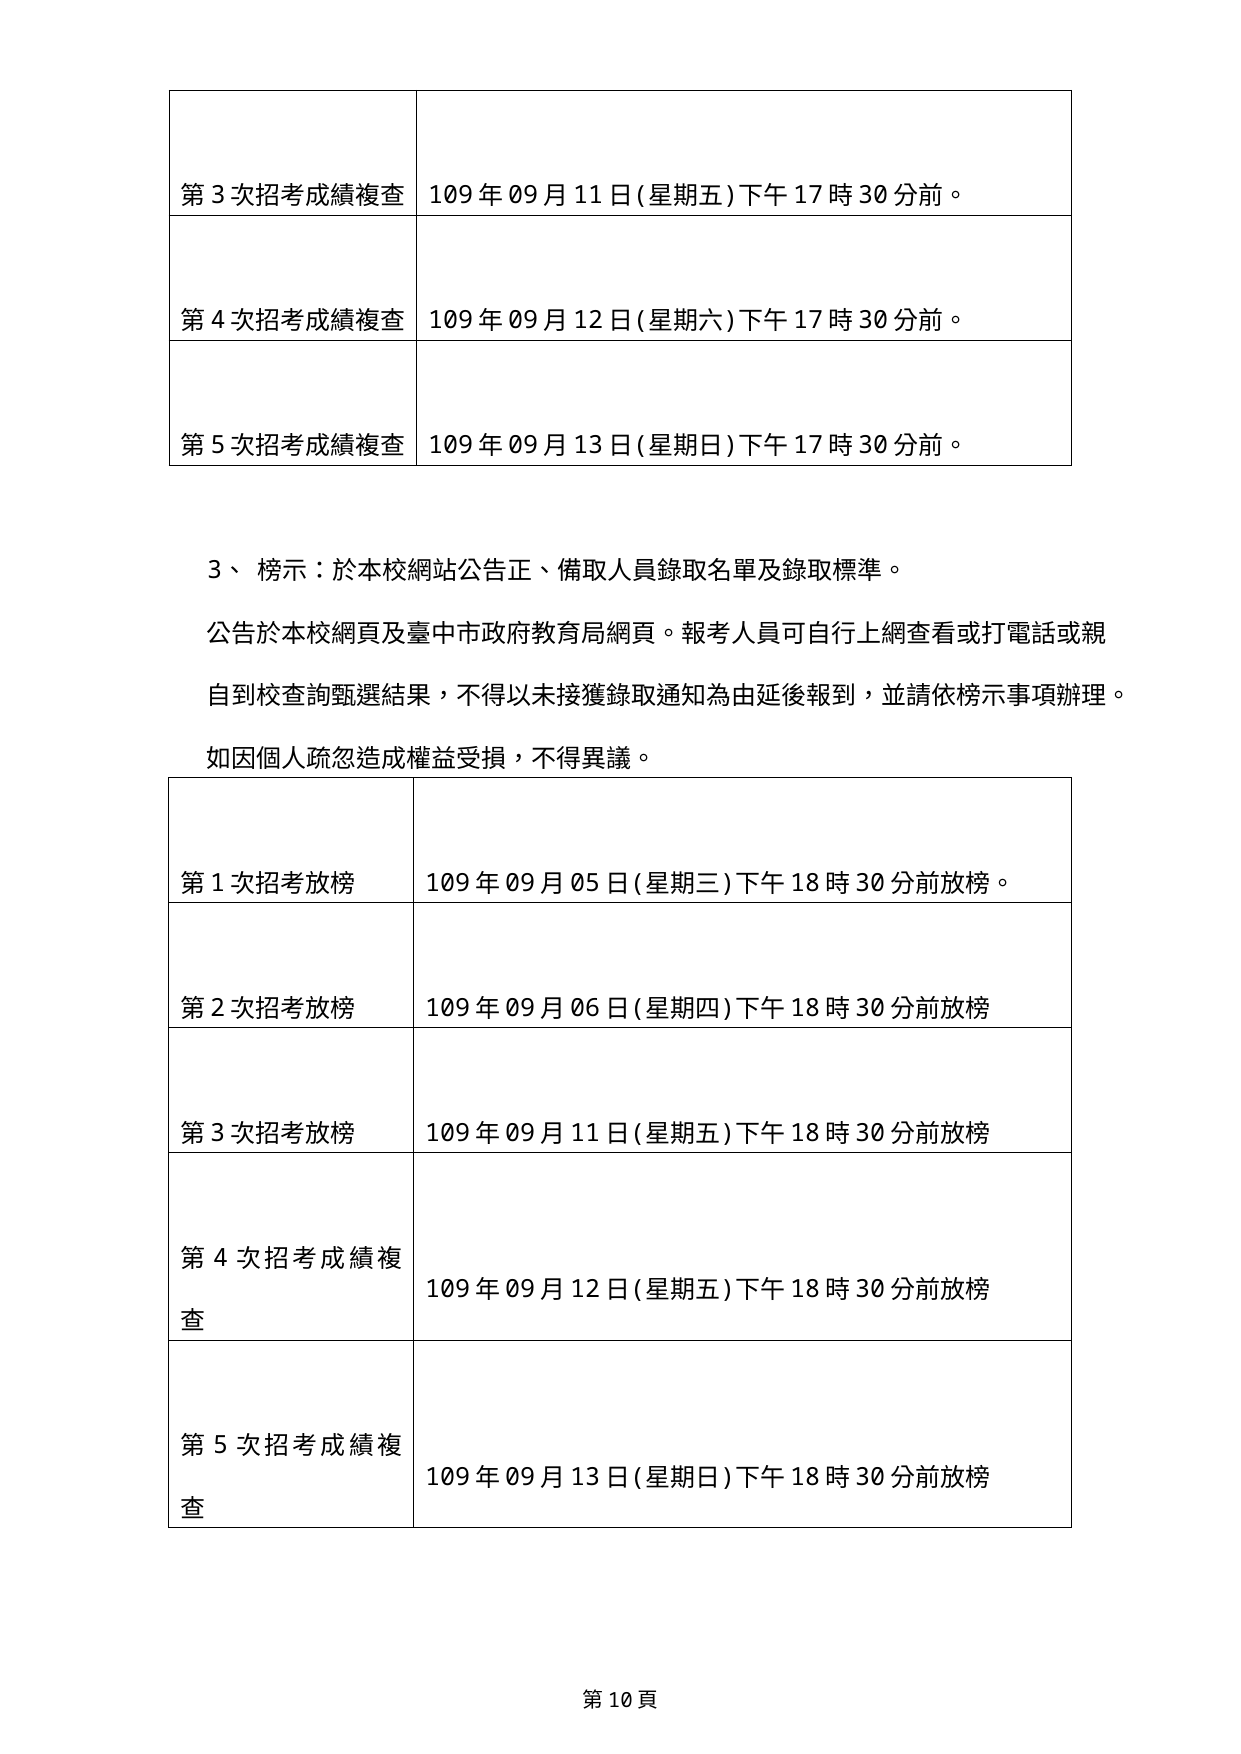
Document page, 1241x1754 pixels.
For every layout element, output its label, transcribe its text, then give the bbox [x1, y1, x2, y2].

text 公告於本校網頁及臺中市政府教育局網頁。報考人員可自行上網查看或打電話或親自到校查詢甄選結果，不得以未接獲錄取通知為由延後報到，並請依榜示事項辦理。如因個人疏忽造成權益受損，不得異議。 [207, 590, 1122, 777]
table_cell 第2次招考放榜 [169, 903, 413, 1027]
table_cell 第3次招考放榜 [169, 1028, 413, 1152]
table_cell 109年09月12日(星期六)下午17時30分前。 [417, 216, 1071, 340]
table_cell 109年09月06日(星期四)下午18時30分前放榜 [414, 903, 1071, 1027]
table_cell 109年09月13日(星期日)下午18時30分前放榜 [414, 1341, 1071, 1527]
table_cell 第4次招考成績複查 [169, 1153, 413, 1340]
table_header 109年09月05日(星期三)下午18時30分前放榜。 [414, 778, 1071, 902]
table_cell 109年09月13日(星期日)下午17時30分前。 [417, 341, 1071, 465]
table_cell 第3次招考成績複查 [170, 91, 416, 215]
table_cell 第5次招考成績複查 [169, 1341, 413, 1527]
table_cell 109年09月12日(星期五)下午18時30分前放榜 [414, 1153, 1071, 1340]
table_header 第1次招考放榜 [169, 778, 413, 902]
table_cell 第5次招考成績複查 [170, 341, 416, 465]
table_cell 109年09月11日(星期五)下午17時30分前。 [417, 91, 1071, 215]
list 榜示：於本校網站公告正、備取人員錄取名單及錄取標準。 [207, 527, 1122, 590]
table_cell 109年09月11日(星期五)下午18時30分前放榜 [414, 1028, 1071, 1152]
table_cell 第4次招考成績複查 [170, 216, 416, 340]
